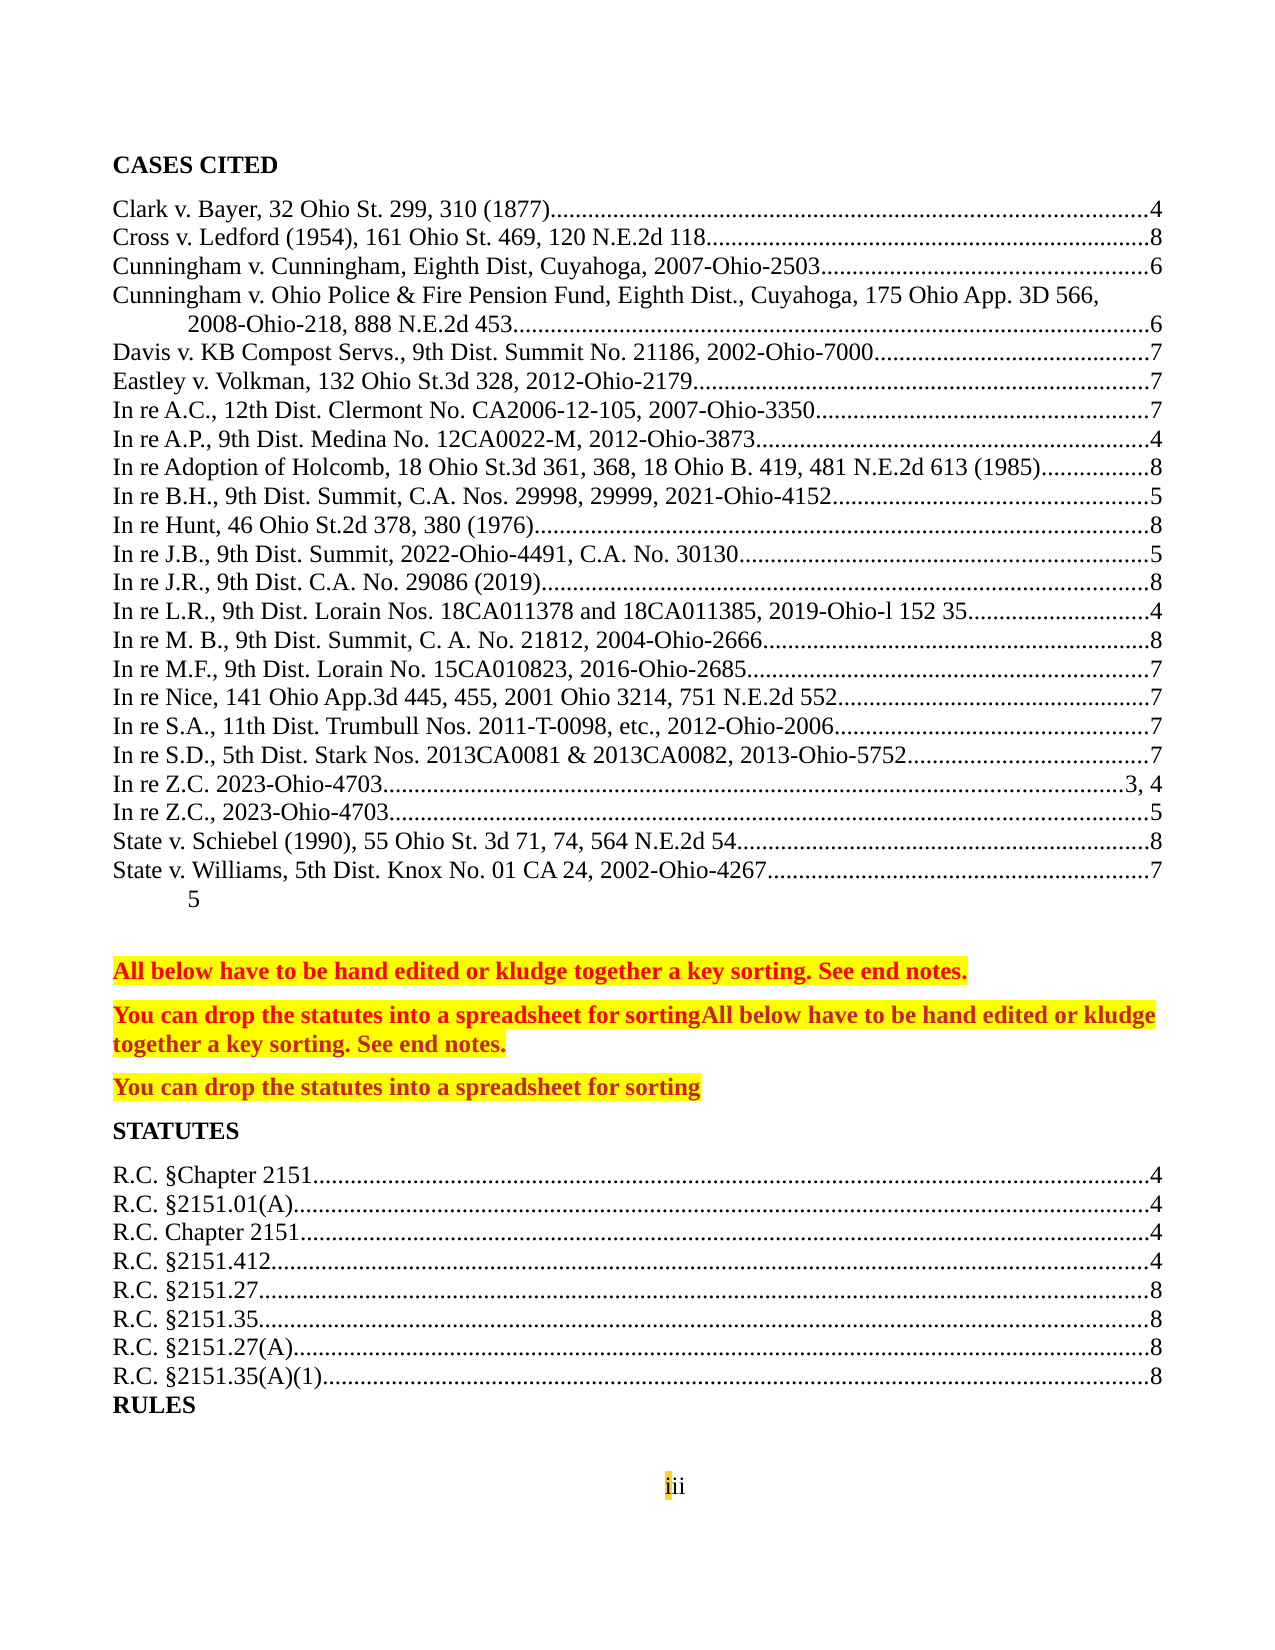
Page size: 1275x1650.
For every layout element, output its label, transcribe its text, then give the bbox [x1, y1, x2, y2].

subtitle CASES CITED [112, 150, 1162, 179]
text State v. Williams, 5th Dist. Knox No. 01 CA 24, 2002-Ohio-4267 7 [112, 855, 1162, 884]
text In re Z.C. 2023-Ohio-4703 3, 4 [112, 769, 1162, 797]
subtitle RULES [112, 1390, 1162, 1419]
text In re Hunt, 46 Ohio St.2d 378, 380 (1976) 8 [112, 510, 1162, 539]
text In re M.F., 9th Dist. Lorain No. 15CA010823, 2016-Ohio-2685 7 [112, 654, 1162, 682]
text In re L.R., 9th Dist. Lorain Nos. 18CA011378 and 18CA011385, 2019-Ohio-l 152 35 4 [112, 596, 1162, 625]
text In re M. B., 9th Dist. Summit, C. A. No. 21812, 2004-Ohio-2666 8 [112, 625, 1162, 654]
text In re A.P., 9th Dist. Medina No. 12CA0022-M, 2012-Ohio-3873 4 [112, 424, 1162, 452]
text You can drop the statutes into a spreadsheet for sortingAll below have to be hand edited or kludge together a key sorting. See end notes. [506, 1000, 1162, 1057]
subtitle STATUTES [112, 1116, 1162, 1145]
text R.C. §Chapter 2151 4 [112, 1160, 1162, 1189]
text R.C. §2151.27(A) 8 [112, 1332, 1162, 1361]
text In re S.D., 5th Dist. Stark Nos. 2013CA0081 & 2013CA0082, 2013-Ohio-5752 7 [112, 740, 1162, 769]
text Davis v. KB Compost Servs., 9th Dist. Summit No. 21186, 2002-Ohio-7000 7 [112, 337, 1162, 366]
text In re J.R., 9th Dist. C.A. No. 29086 (2019) 8 [112, 567, 1162, 596]
text Clark v. Bayer, 32 Ohio St. 299, 310 (1877) 4 [112, 194, 1162, 222]
text R.C. §2151.01(A) 4 [112, 1189, 1162, 1217]
text R.C. §2151.412 4 [112, 1246, 1162, 1275]
text State v. Schiebel (1990), 55 Ohio St. 3d 71, 74, 564 N.E.2d 54 8 [112, 826, 1162, 855]
text Cunningham v. Cunningham, Eighth Dist, Cuyahoga, 2007-Ohio-2503 6 [112, 251, 1162, 280]
text 5 [112, 884, 1162, 912]
text Cunningham v. Ohio Police & Fire Pension Fund, Eighth Dist., Cuyahoga, 175 Ohio App. 3D 566, 2008-Ohio-218, 888 N.E.2d 453 6 [112, 280, 1162, 337]
text R.C. §2151.27 8 [112, 1275, 1162, 1304]
text Eastley v. Volkman, 132 Ohio St.3d 328, 2012-Ohio-2179 7 [112, 366, 1162, 395]
text In re J.B., 9th Dist. Summit, 2022-Ohio-4491, C.A. No. 30130 5 [112, 539, 1162, 567]
text R.C. §2151.35(A)(1) 8 [112, 1361, 1162, 1390]
text In re A.C., 12th Dist. Clermont No. CA2006-12-105, 2007-Ohio-3350 7 [112, 395, 1162, 424]
text In re B.H., 9th Dist. Summit, C.A. Nos. 29998, 29999, 2021-Ohio-4152 5 [112, 481, 1162, 510]
text In re Adoption of Holcomb, 18 Ohio St.3d 361, 368, 18 Ohio B. 419, 481 N.E.2d 613 (1985) 8 [112, 452, 1162, 481]
text R.C. Chapter 2151 4 [112, 1217, 1162, 1246]
text All below have to be hand edited or kludge together a key sorting. See end notes. [968, 956, 1162, 985]
text In re S.A., 11th Dist. Trumbull Nos. 2011-T-0098, etc., 2012-Ohio-2006 7 [112, 711, 1162, 740]
text You can drop the statutes into a spreadsheet for sorting [112, 1072, 1162, 1101]
text R.C. §2151.35 8 [112, 1304, 1162, 1332]
text In re Z.C., 2023-Ohio-4703 5 [112, 797, 1162, 826]
text Cross v. Ledford (1954), 161 Ohio St. 469, 120 N.E.2d 118 8 [112, 222, 1162, 251]
text In re Nice, 141 Ohio App.3d 445, 455, 2001 Ohio 3214, 751 N.E.2d 552 7 [112, 682, 1162, 711]
